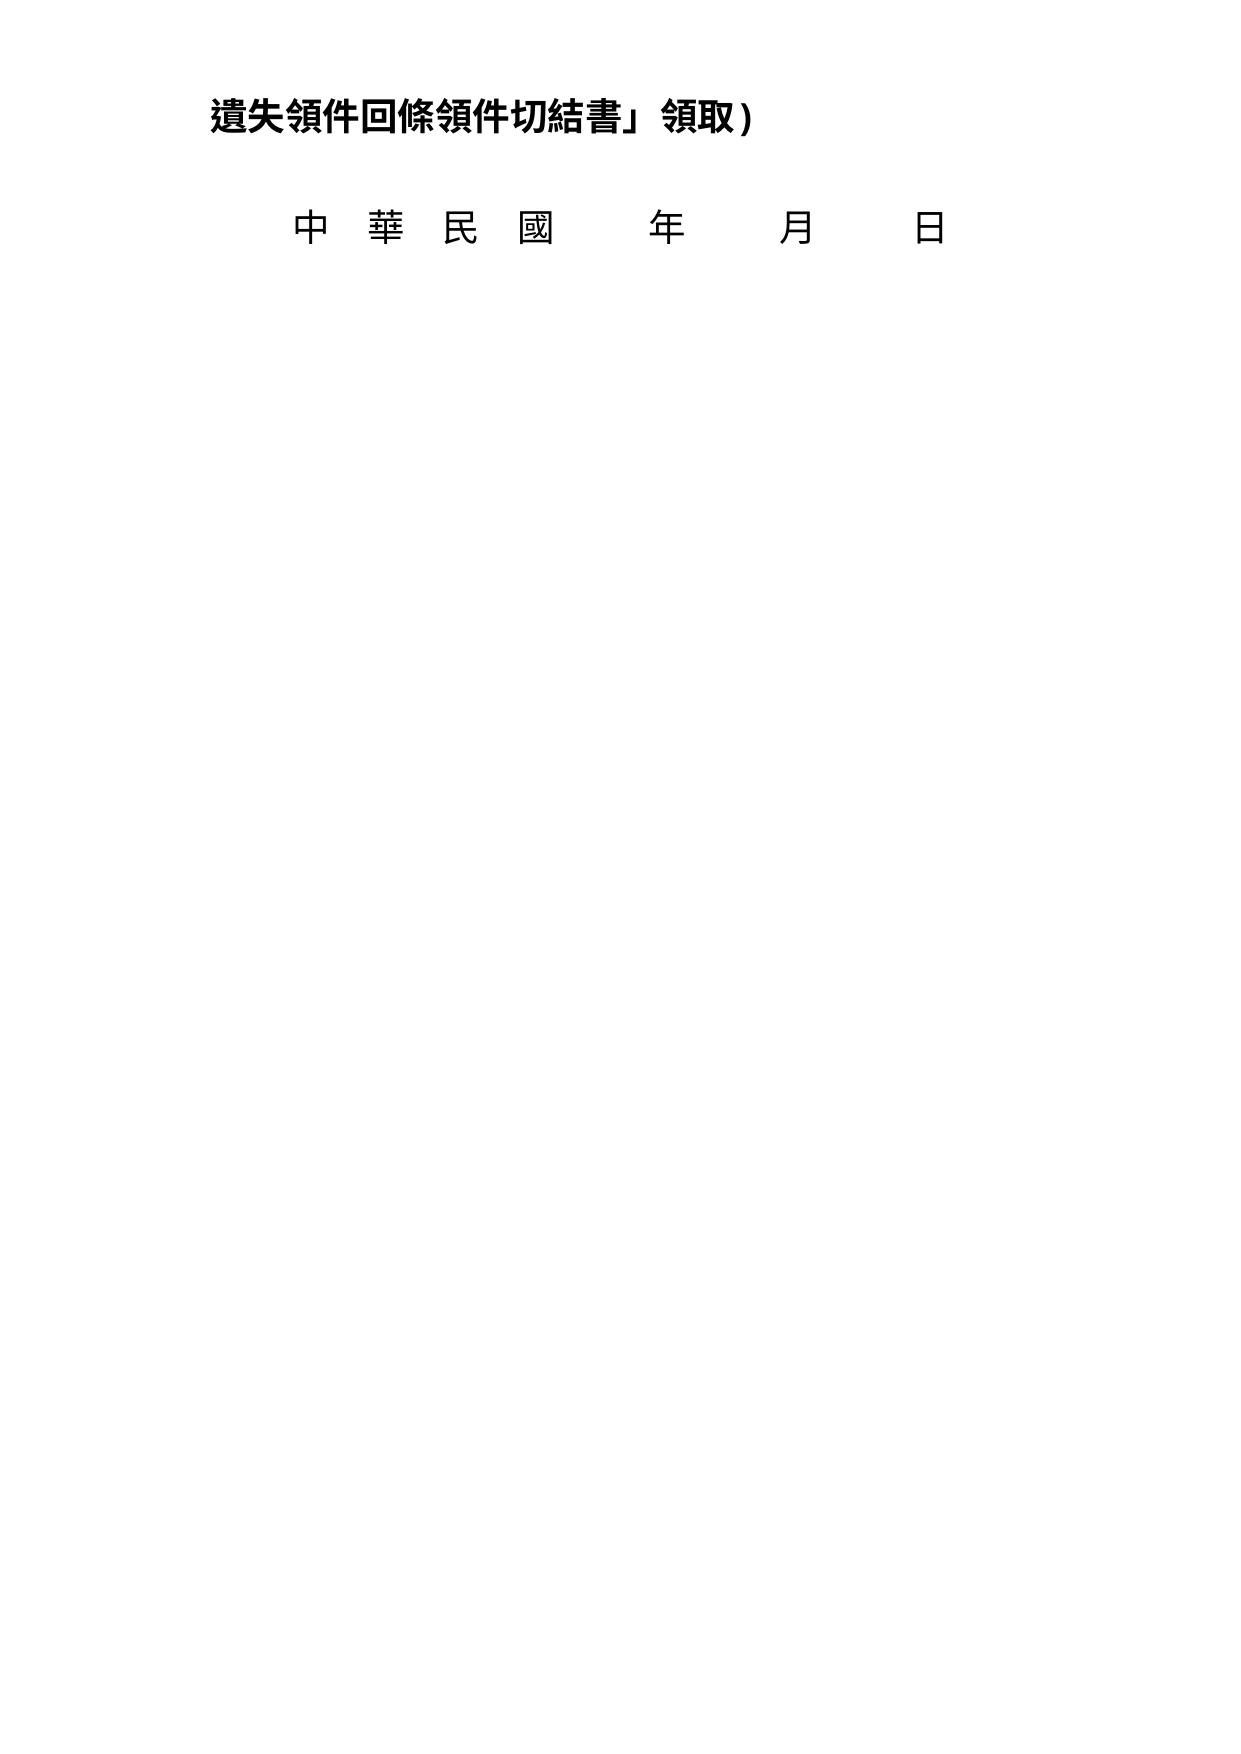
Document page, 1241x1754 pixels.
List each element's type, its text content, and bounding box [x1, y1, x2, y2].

text 遺失領件回條領件切結書」領取) [153, 87, 1075, 141]
text 中 華 民 國 年 月 日 [165, 198, 1075, 252]
